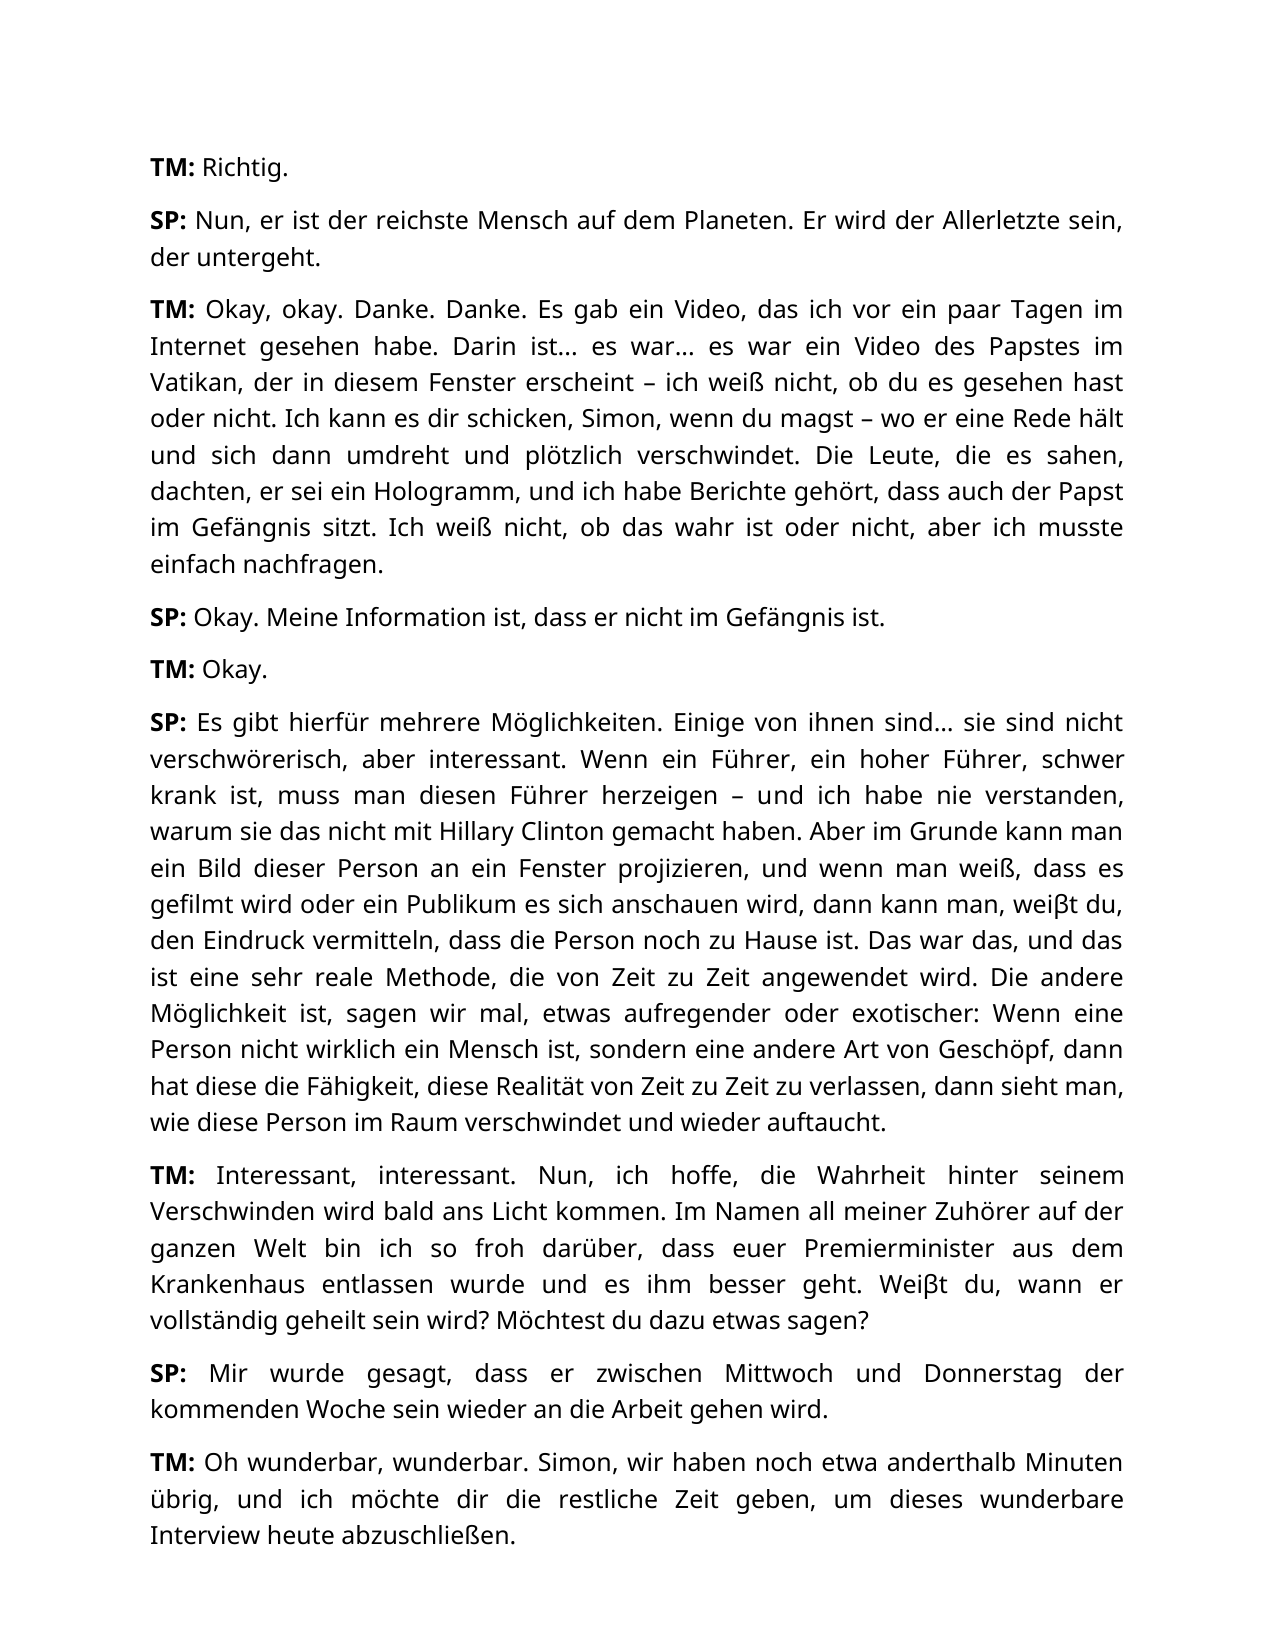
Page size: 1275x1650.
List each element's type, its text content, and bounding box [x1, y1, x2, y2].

text SP: Okay. Meine Information ist, dass er nicht im Gefängnis ist. [150, 599, 1125, 633]
text SP: Mir wurde gesagt, dass er zwischen Mittwoch und Donnerstag der kommenden Woche sein wieder an die Arbeit gehen wird. [150, 1356, 1125, 1426]
text TM: Interessant, interessant. Nun, ich hoffe, die Wahrheit hinter seinem Verschwinden wird bald ans Licht kommen. Im Namen all meiner Zuhörer auf der ganzen Welt bin ich so froh darüber, dass euer Premierminister aus dem Krankenhaus entlassen wurde und es ihm besser geht. Weiβt du, wann er vollständig geheilt sein wird? Möchtest du dazu etwas sagen? [150, 1158, 1125, 1337]
text TM: Richtig. [150, 150, 1125, 184]
text TM: Okay, okay. Danke. Danke. Es gab ein Video, das ich vor ein paar Tagen im Internet gesehen habe. Darin ist... es war... es war ein Video des Papstes im Vatikan, der in diesem Fenster erscheint – ich weiß nicht, ob du es gesehen hast oder nicht. Ich kann es dir schicken, Simon, wenn du magst – wo er eine Rede hält und sich dann umdreht und plötzlich verschwindet. Die Leute, die es sahen, dachten, er sei ein Hologramm, und ich habe Berichte gehört, dass auch der Papst im Gefängnis sitzt. Ich weiß nicht, ob das wahr ist oder nicht, aber ich musste einfach nachfragen. [150, 292, 1125, 581]
text SP: Nun, er ist der reichste Mensch auf dem Planeten. Er wird der Allerletzte sein, der untergeht. [150, 203, 1125, 273]
text TM: Okay. [150, 652, 1125, 686]
text SP: Es gibt hierfür mehrere Möglichkeiten. Einige von ihnen sind… sie sind nicht verschwörerisch, aber interessant. Wenn ein Führer, ein hoher Führer, schwer krank ist, muss man diesen Führer herzeigen – und ich habe nie verstanden, warum sie das nicht mit Hillary Clinton gemacht haben. Aber im Grunde kann man ein Bild dieser Person an ein Fenster projizieren, und wenn man weiß, dass es gefilmt wird oder ein Publikum es sich anschauen wird, dann kann man, weiβt du, den Eindruck vermitteln, dass die Person noch zu Hause ist. Das war das, und das ist eine sehr reale Methode, die von Zeit zu Zeit angewendet wird. Die andere Möglichkeit ist, sagen wir mal, etwas aufregender oder exotischer: Wenn eine Person nicht wirklich ein Mensch ist, sondern eine andere Art von Geschöpf, dann hat diese die Fähigkeit, diese Realität von Zeit zu Zeit zu verlassen, dann sieht man, wie diese Person im Raum verschwindet und wieder auftaucht. [150, 705, 1125, 1139]
text TM: Oh wunderbar, wunderbar. Simon, wir haben noch etwa anderthalb Minuten übrig, und ich möchte dir die restliche Zeit geben, um dieses wunderbare Interview heute abzuschließen. [150, 1445, 1125, 1552]
